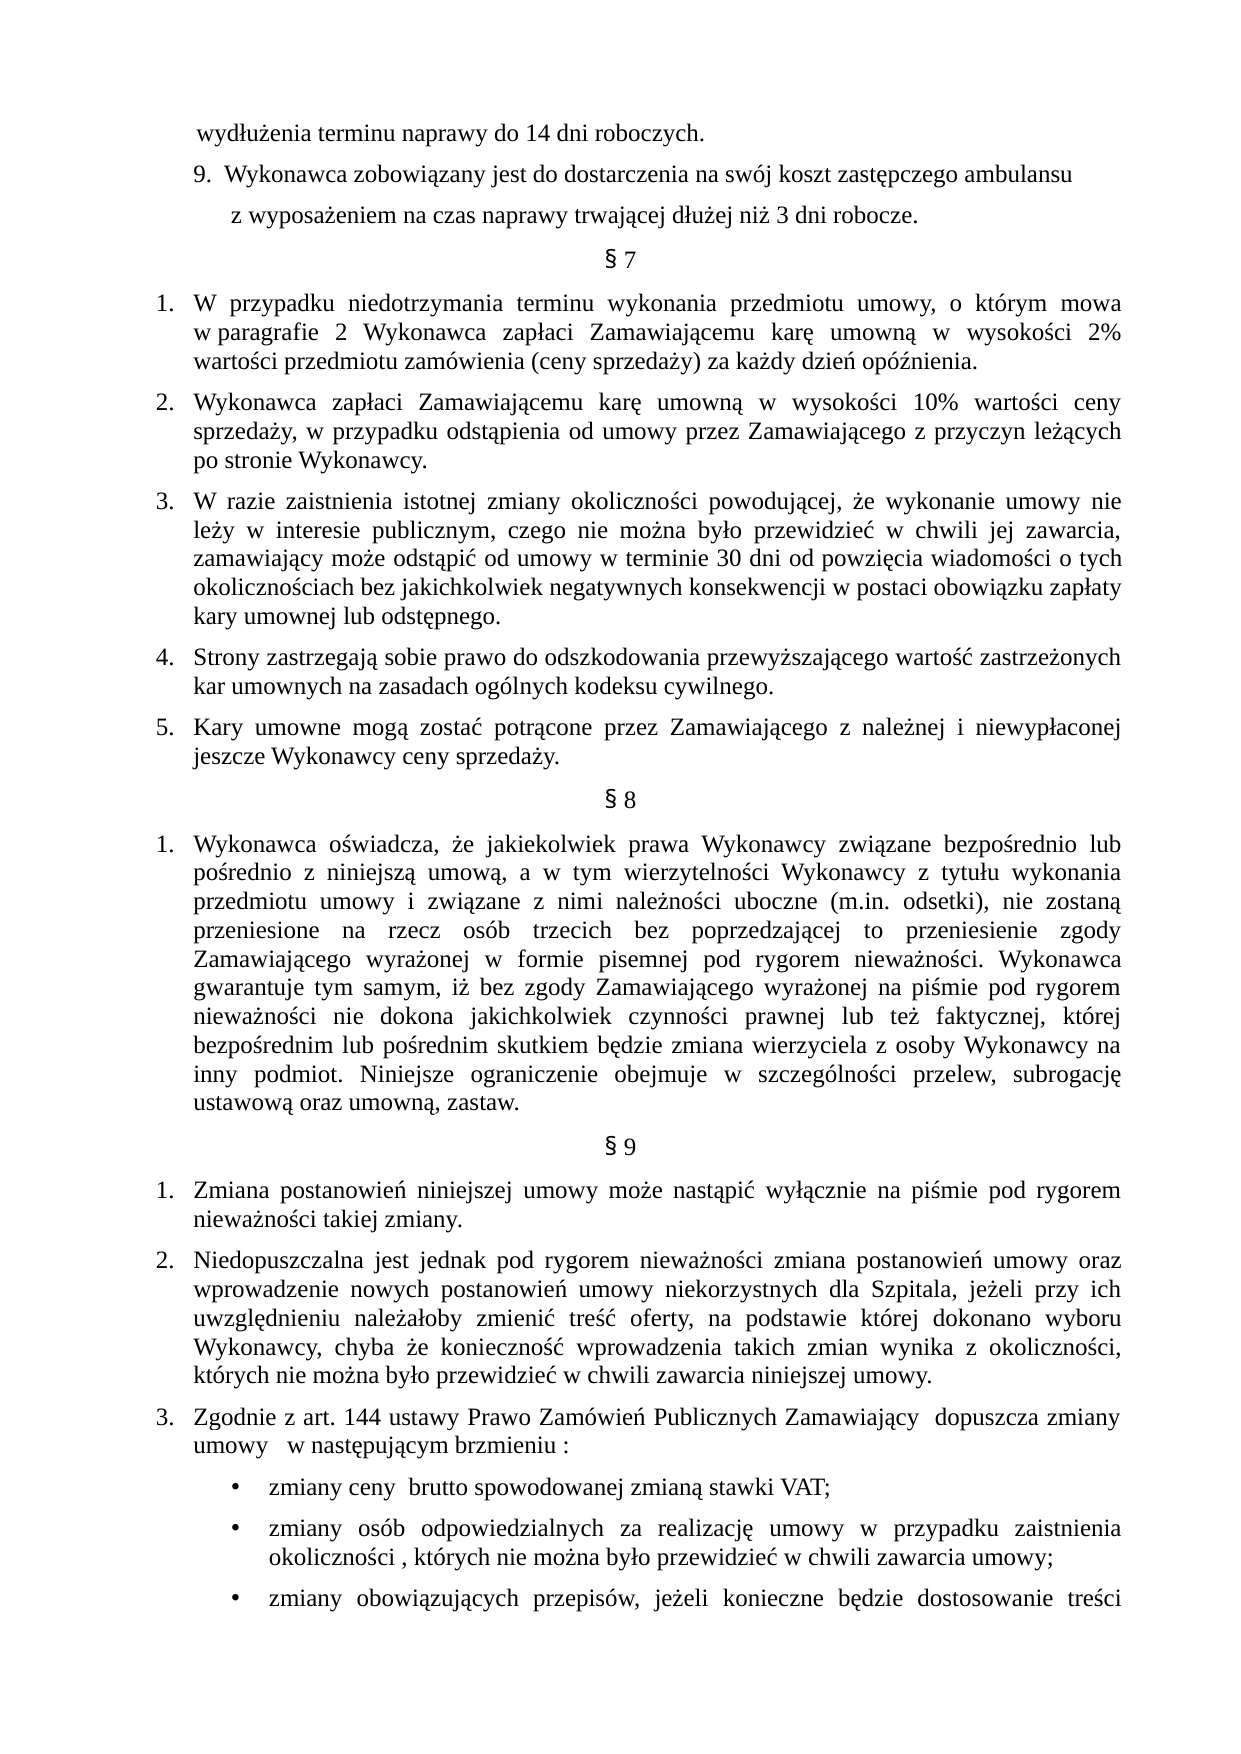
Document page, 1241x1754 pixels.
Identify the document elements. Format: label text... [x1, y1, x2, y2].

list wydłużenia terminu naprawy do 14 dni roboczych. [159, 118, 1122, 147]
list W razie zaistnienia istotnej zmiany okoliczności powodującej, że wykonanie umowy nie leży w interesie publicznym, czego nie można było przewidzieć w chwili jej zawarcia, zamawiający może odstąpić od umowy w terminie 30 dni od powzięcia wiadomości o tych okolicznościach bez jakichkolwiek negatywnych konsekwencji w postaci obowiązku zapłaty kary umownej lub odstępnego. [156, 486, 1122, 630]
list zmiany obowiązujących przepisów, jeżeli konieczne będzie dostosowanie treści [231, 1583, 1122, 1612]
list zmiany ceny brutto spowodowanej zmianą stawki VAT; [231, 1472, 1122, 1500]
list Kary umowne mogą zostać potrącone przez Zamawiającego z należnej i niewypłaconej jeszcze Wykonawcy ceny sprzedaży. [156, 712, 1122, 770]
list Zgodnie z art. 144 ustawy Prawo Zamówień Publicznych Zamawiający dopuszcza zmiany umowy w następującym brzmieniu : [156, 1402, 1122, 1459]
list Strony zastrzegają sobie prawo do odszkodowania przewyższającego wartość zastrzeżonych kar umownych na zasadach ogólnych kodeksu cywilnego. [156, 642, 1122, 700]
list W przypadku niedotrzymania terminu wykonania przedmiotu umowy, o którym mowa w paragrafie 2 Wykonawca zapłaci Zamawiającemu karę umowną w wysokości 2% wartości przedmiotu zamówienia (ceny sprzedaży) za każdy dzień opóźnienia. [156, 288, 1122, 375]
list Zmiana postanowień niniejszej umowy może nastąpić wyłącznie na piśmie pod rygorem nieważności takiej zmiany. [156, 1175, 1122, 1233]
list Wykonawca oświadcza, że jakiekolwiek prawa Wykonawcy związane bezpośrednio lub pośrednio z niniejszą umową, a w tym wierzytelności Wykonawcy z tytułu wykonania przedmiotu umowy i związane z nimi należności uboczne (m.in. odsetki), nie zostaną przeniesione na rzecz osób trzecich bez poprzedzającej to przeniesienie zgody Zamawiającego wyrażonej w formie pisemnej pod rygorem nieważności. Wykonawca gwarantuje tym samym, iż bez zgody Zamawiającego wyrażonej na piśmie pod rygorem nieważności nie dokona jakichkolwiek czynności prawnej lub też faktycznej, której bezpośrednim lub pośrednim skutkiem będzie zmiana wierzyciela z osoby Wykonawcy na inny podmiot. Niniejsze ograniczenie obejmuje w szczególności przelew, subrogację ustawową oraz umowną, zastaw. [156, 829, 1122, 1116]
list 9. Wykonawca zobowiązany jest do dostarczenia na swój koszt zastępczego ambulansu [156, 159, 1122, 188]
list z wyposażeniem na czas naprawy trwającej dłużej niż 3 dni robocze. [156, 201, 1122, 229]
text § 9 [118, 1129, 1122, 1163]
list zmiany osób odpowiedzialnych za realizację umowy w przypadku zaistnienia okoliczności , których nie można było przewidzieć w chwili zawarcia umowy; [231, 1513, 1122, 1570]
list Wykonawca zapłaci Zamawiającemu karę umowną w wysokości 10% wartości ceny sprzedaży, w przypadku odstąpienia od umowy przez Zamawiającego z przyczyn leżących po stronie Wykonawcy. [156, 387, 1122, 473]
text § 8 [118, 782, 1122, 816]
list Niedopuszczalna jest jednak pod rygorem nieważności zmiana postanowień umowy oraz wprowadzenie nowych postanowień umowy niekorzystnych dla Szpitala, jeżeli przy ich uwzględnieniu należałoby zmienić treść oferty, na podstawie której dokonano wyboru Wykonawcy, chyba że konieczność wprowadzenia takich zmian wynika z okoliczności, których nie można było przewidzieć w chwili zawarcia niniejszej umowy. [156, 1245, 1122, 1389]
text § 7 [118, 242, 1122, 276]
